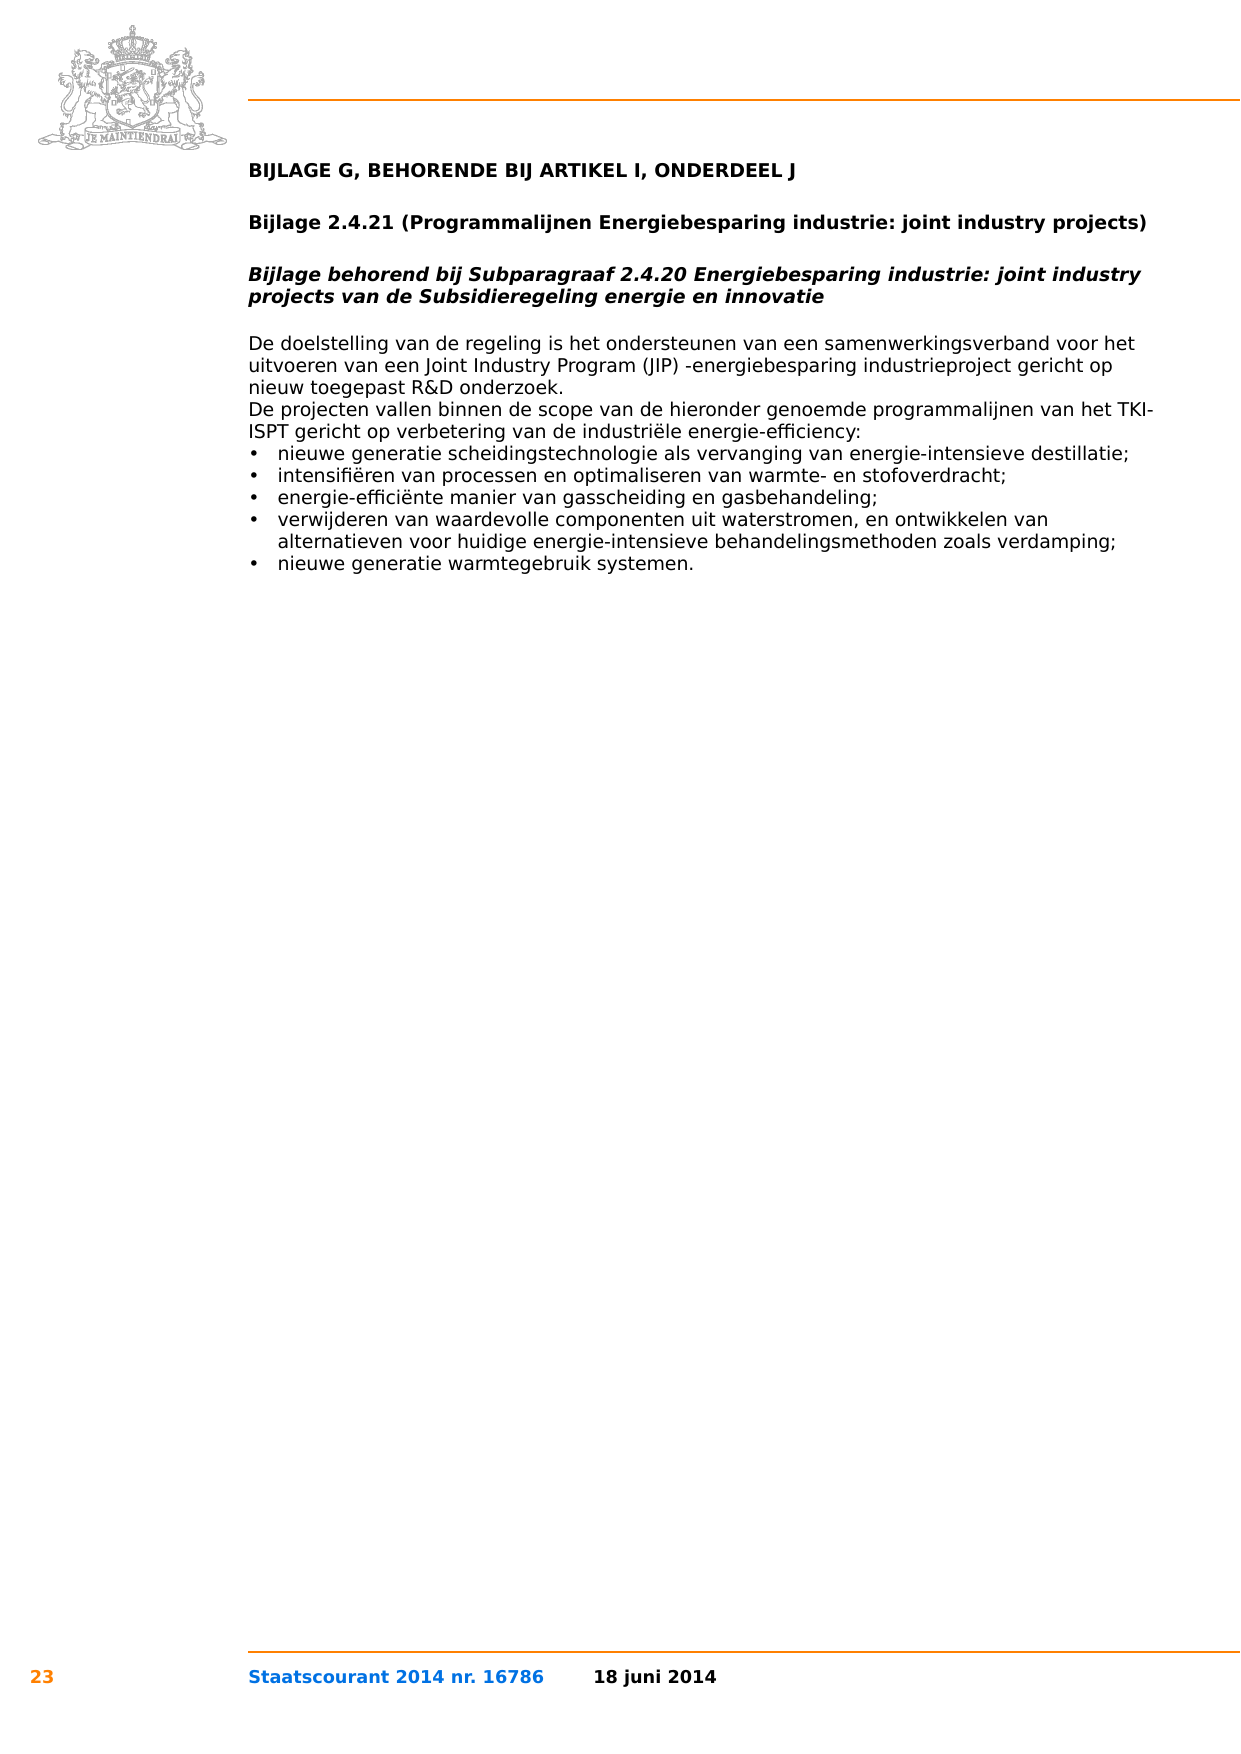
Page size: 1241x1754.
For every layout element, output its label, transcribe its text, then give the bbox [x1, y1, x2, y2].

text • intensifiëren van processen en optimaliseren van warmte- en stofoverdracht; [248, 465, 1163, 487]
text • energie-efficiënte manier van gasscheiding en gasbehandeling; [248, 487, 1163, 509]
text De doelstelling van de regeling is het ondersteunen van een samenwerkingsverband voor het uitvoeren van een Joint Industry Program (JIP) -energiebesparing industrieproject gericht op nieuw toegepast R&D onderzoek. [248, 333, 1163, 399]
text • nieuwe generatie scheidingstechnologie als vervanging van energie-intensieve destillatie; [248, 443, 1163, 465]
text • nieuwe generatie warmtegebruik systemen. [248, 553, 1163, 574]
picture [38, 25, 227, 150]
subtitle Bijlage behorend bij Subparagraaf 2.4.20 Energiebesparing industrie: joint industry projects van de Subsidieregeling energie en innovatie [248, 264, 1163, 308]
text De projecten vallen binnen de scope van de hieronder genoemde programmalijnen van het TKI-ISPT gericht op verbetering van de industriële energie-efficiency: [248, 399, 1163, 443]
subtitle Bijlage 2.4.21 (Programmalijnen Energiebesparing industrie: joint industry projects) [248, 212, 1163, 234]
text • verwijderen van waardevolle componenten uit waterstromen, en ontwikkelen van alternatieven voor huidige energie-intensieve behandelingsmethoden zoals verdamping; [248, 509, 1163, 553]
subtitle BIJLAGE G, BEHORENDE BIJ ARTIKEL I, ONDERDEEL J [248, 160, 1163, 182]
